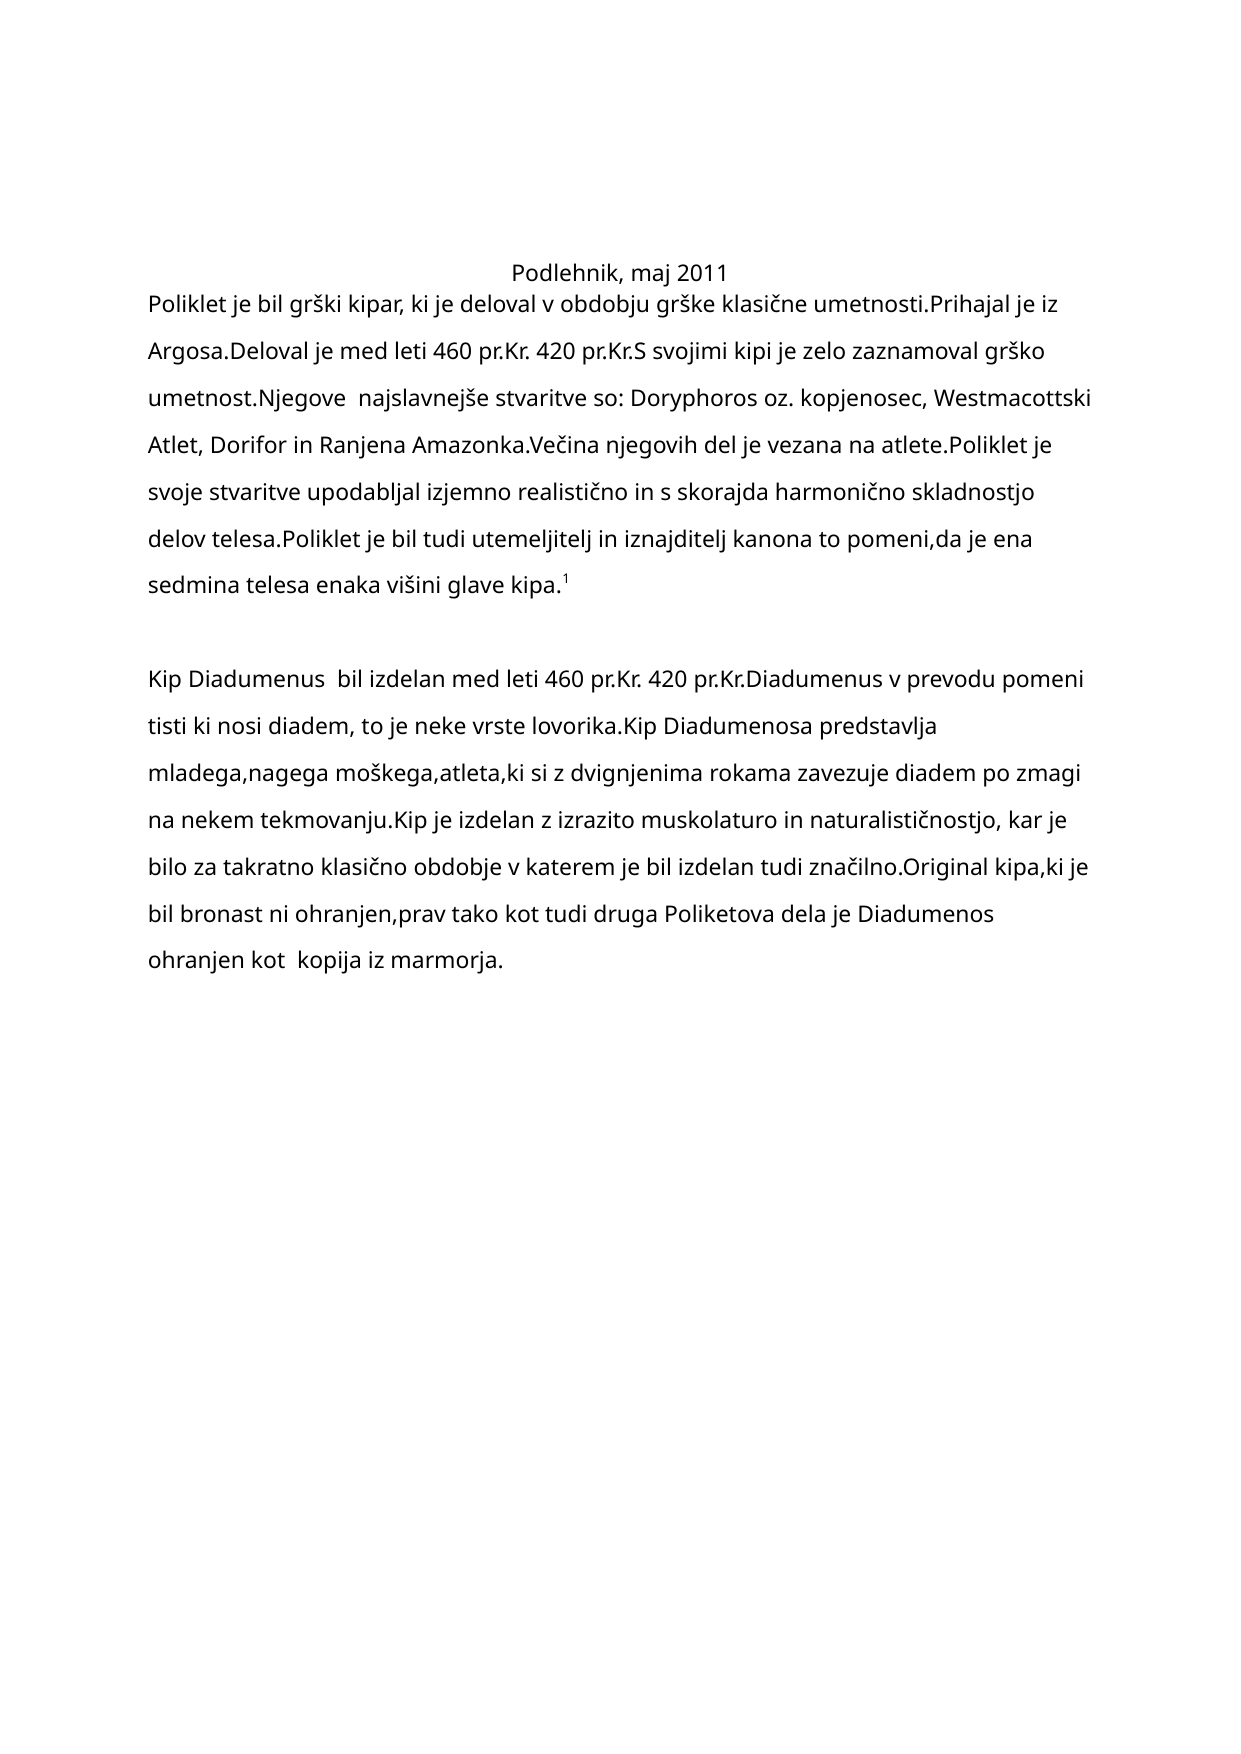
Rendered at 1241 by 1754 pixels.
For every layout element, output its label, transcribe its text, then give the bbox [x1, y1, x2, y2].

text Poliklet je bil grški kipar, ki je deloval v obdobju grške klasične umetnosti.Prihajal je iz Argosa.Deloval je med leti 460 pr.Kr. 420 pr.Kr.S svojimi kipi je zelo zaznamoval grško umetnost.Njegove najslavnejše stvaritve so: Doryphoros oz. kopjenosec, Westmacottski Atlet, Dorifor in Ranjena Amazonka.Večina njegovih del je vezana na atlete.Poliklet je svoje stvaritve upodabljal izjemno realistično in s skorajda harmonično skladnostjo delov telesa.Poliklet je bil tudi utemeljitelj in iznajditelj kanona to pomeni,da je ena sedmina telesa enaka višini glave kipa.1 [148, 288, 1093, 601]
text Podlehnik, maj 2011 [148, 257, 1093, 288]
text Kip Diadumenus bil izdelan med leti 460 pr.Kr. 420 pr.Kr.Diadumenus v prevodu pomeni tisti ki nosi diadem, to je neke vrste lovorika.Kip Diadumenosa predstavlja mladega,nagega moškega,atleta,ki si z dvignjenima rokama zavezuje diadem po zmagi na nekem tekmovanju.Kip je izdelan z izrazito muskolaturo in naturalističnostjo, kar je bilo za takratno klasično obdobje v katerem je bil izdelan tudi značilno.Original kipa,ki je bil bronast ni ohranjen,prav tako kot tudi druga Poliketova dela je Diadumenos ohranjen kot kopija iz marmorja. [148, 663, 1093, 976]
